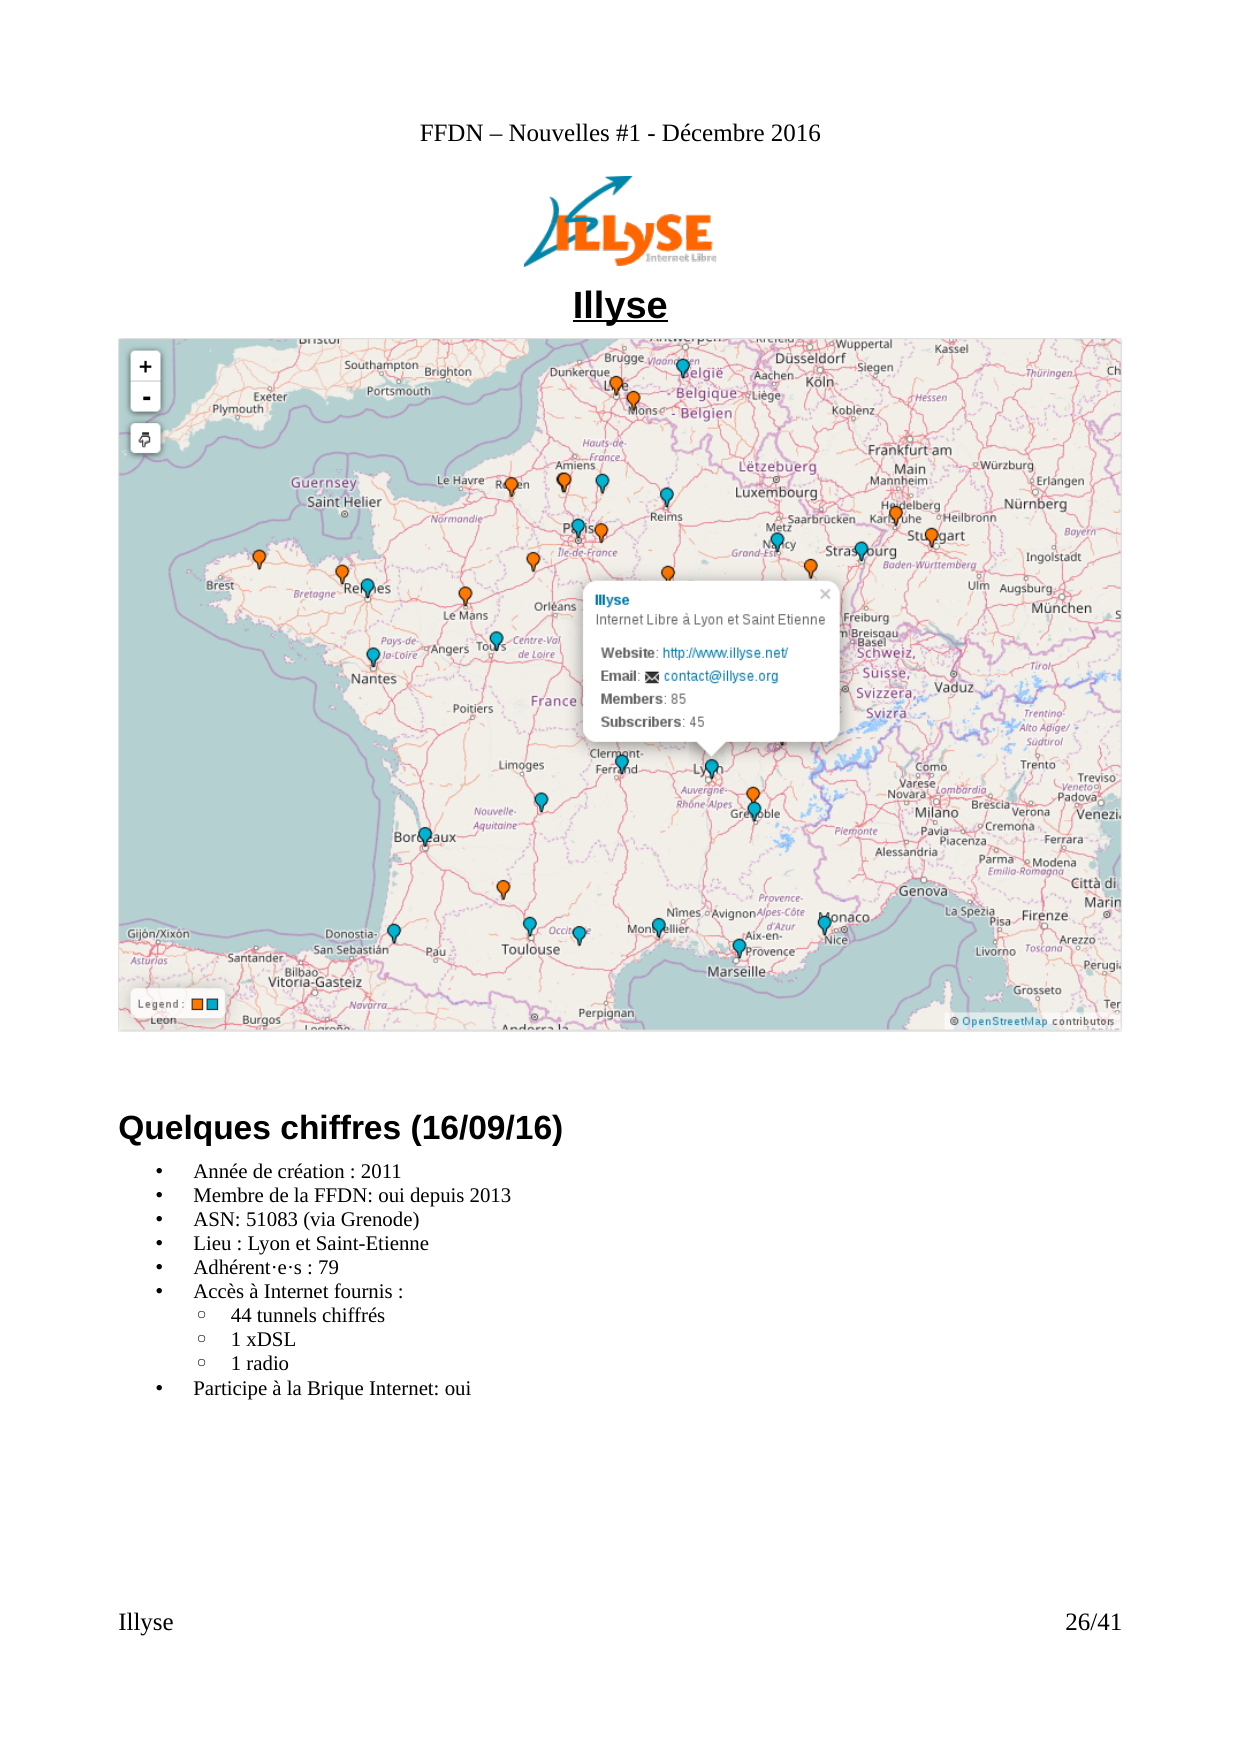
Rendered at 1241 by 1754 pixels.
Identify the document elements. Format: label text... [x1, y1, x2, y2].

list Accès à Internet fournis : [156, 1279, 1122, 1303]
list 1 radio [193, 1351, 1122, 1375]
list 1 xDSL [193, 1327, 1122, 1351]
list ASN: 51083 (via Grenode) [156, 1207, 1122, 1231]
list Membre de la FFDN: oui depuis 2013 [156, 1183, 1122, 1207]
list Lieu : Lyon et Saint-Etienne [156, 1231, 1122, 1255]
list 44 tunnels chiffrés [193, 1303, 1122, 1327]
subtitle Quelques chiffres (16/09/16) [118, 1108, 1122, 1146]
picture [523, 176, 717, 267]
picture [118, 338, 1123, 1032]
subtitle Illyse [118, 282, 1122, 326]
list Année de création : 2011 [156, 1159, 1122, 1183]
list Participe à la Brique Internet: oui [156, 1375, 1122, 1399]
list Adhérent·e·s : 79 [156, 1255, 1122, 1279]
